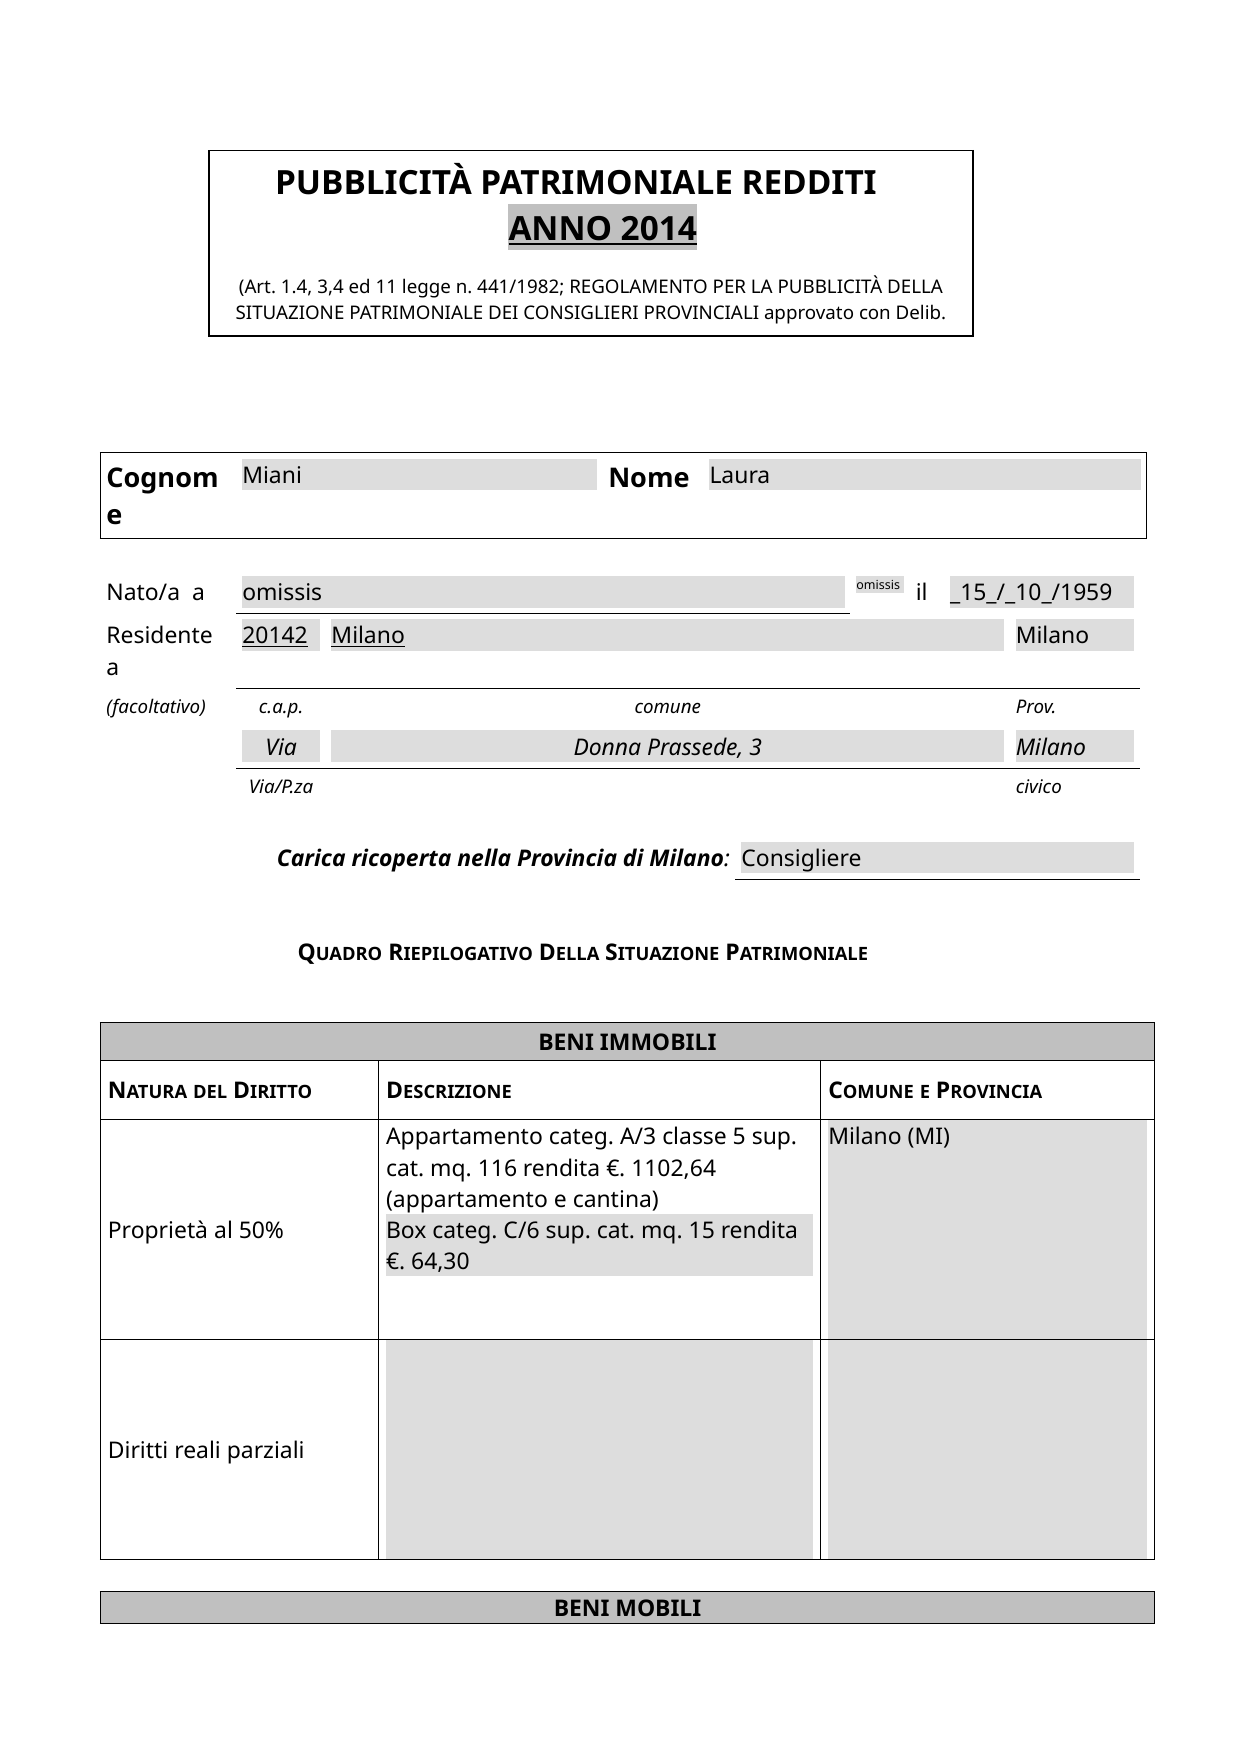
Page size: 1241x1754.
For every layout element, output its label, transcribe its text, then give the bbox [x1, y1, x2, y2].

table_cell Prov. [1010, 689, 1139, 725]
table_cell [100, 725, 236, 767]
table_header Nato/a a [100, 571, 236, 613]
table_header Carica ricoperta nella Provincia di Milano: [100, 836, 735, 878]
table_cell Diritti reali parziali [101, 1340, 378, 1559]
table_cell Milano [1010, 613, 1139, 687]
table_header BENI MOBILI [101, 1592, 1154, 1623]
table_header BENI IMMOBILI [101, 1023, 1154, 1060]
table_cell comune [325, 689, 1010, 725]
table_cell Via/P.za [236, 769, 325, 804]
table_cell (facoltativo) [100, 688, 236, 725]
table_cell Milano (MI) [821, 1120, 828, 1339]
table_cell [379, 1340, 386, 1559]
table_cell 20142 [236, 614, 325, 687]
table_header _15_/_10_/1959 [944, 571, 1139, 613]
table_header omissis [850, 571, 910, 613]
list (Art. 1.4, 3,4 ed 11 legge n. 441/1982; REGOLAMENTO PER LA PUBBLICITÀ DELLA SITUAZIONE PATRIMONIALE DEI CONSIGLIERI PROVINCIALI approvato con Delib. C.P. n . 23537/1712/82 del 3/11/I982; art. 14.1 lett. f) D.Lgs. 33/2013) [225, 274, 957, 328]
table_cell [1147, 1340, 1154, 1559]
table_cell Residente a [100, 613, 236, 687]
table_header Miani [236, 453, 602, 538]
table_cell Descrizione [379, 1061, 820, 1119]
table_header il [910, 571, 944, 613]
table_cell Proprietà al 50% [101, 1120, 378, 1339]
table_cell Via [236, 725, 325, 767]
table_cell Appartamento categ. A/3 classe 5 sup. cat. mq. 116 rendita €. 1102,64 (appartamento e cantina) Box categ. C/6 sup. cat. mq. 15 rendita €. 64,30 [379, 1120, 820, 1339]
table_cell civico [1010, 769, 1139, 804]
table_cell [325, 769, 1010, 804]
table_header omissis [236, 571, 850, 613]
table_cell Natura del Diritto [101, 1061, 378, 1119]
table_header Nome [603, 453, 703, 538]
table_cell [100, 768, 236, 804]
table_cell c.a.p. [236, 689, 325, 725]
table_cell Milano [325, 613, 1010, 687]
table_cell [821, 1340, 828, 1559]
table_cell Comune e Provincia [821, 1061, 1154, 1119]
table_cell [813, 1340, 820, 1559]
subtitle PUBBLICITÀ PATRIMONIALE REDDITI ANNO 2014 [210, 159, 951, 250]
table_cell Milano (MI) [1147, 1120, 1154, 1339]
table_header Cognome [101, 453, 236, 538]
table_cell Milano [1010, 725, 1139, 767]
table_header Consigliere [735, 836, 1139, 878]
subtitle Quadro Riepilogativo Della Situazione Patrimoniale [25, 936, 1140, 967]
table_header Laura [704, 453, 1146, 538]
table_cell Donna Prassede, 3 [325, 725, 1010, 767]
